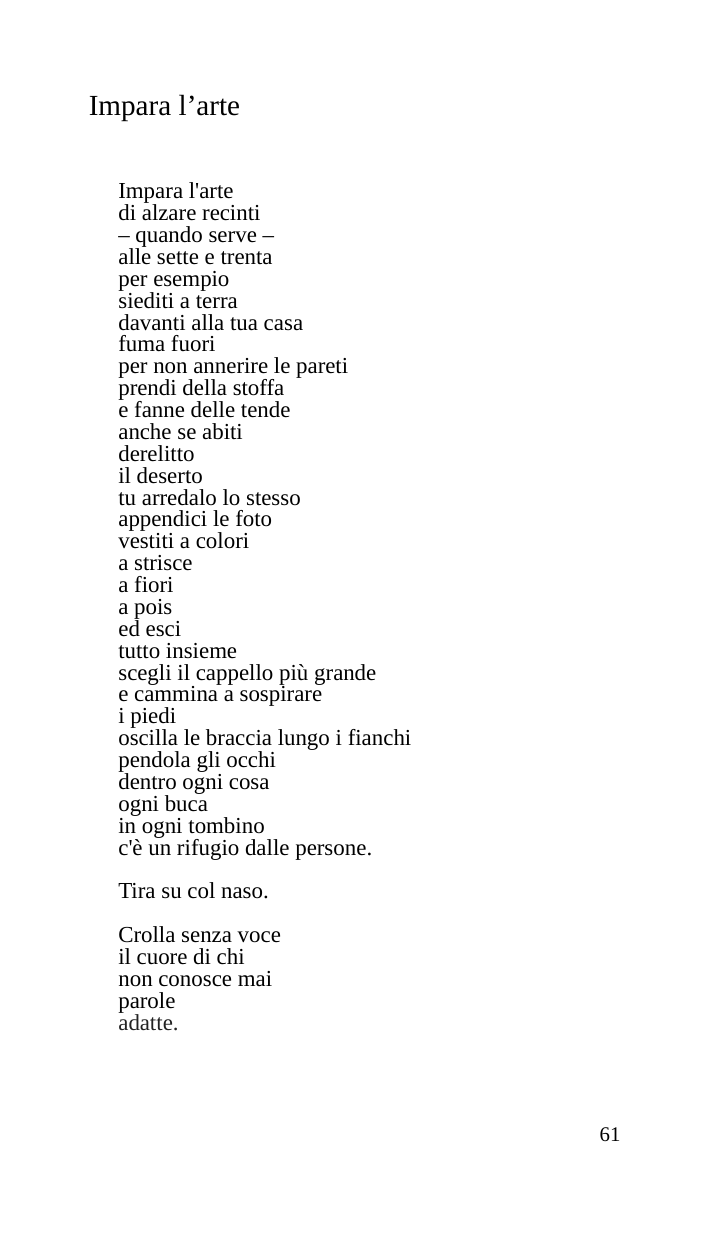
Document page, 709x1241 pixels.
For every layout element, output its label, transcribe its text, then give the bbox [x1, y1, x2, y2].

text il deserto [88, 466, 620, 487]
text ogni buca [88, 794, 620, 816]
text per esempio [88, 269, 620, 291]
text e cammina a sospirare [88, 684, 620, 706]
text vestiti a colori [88, 531, 620, 553]
text Impara l’arte [88, 88, 620, 122]
text prendi della stoffa [88, 378, 620, 400]
text non conosce mai [88, 969, 620, 991]
text di alzare recinti [88, 203, 620, 225]
text ‒ quando serve ‒ [88, 225, 620, 247]
text parole [88, 991, 620, 1012]
text tu arredalo lo stesso [88, 487, 620, 509]
text dentro ogni cosa [88, 772, 620, 794]
text in ogni tombino [88, 816, 620, 837]
text Tira su col naso. [88, 881, 620, 903]
text alle sette e trenta [88, 247, 620, 269]
text a pois [88, 597, 620, 619]
text e fanne delle tende [88, 400, 620, 422]
text appendici le foto [88, 509, 620, 531]
text a strisce [88, 553, 620, 575]
text pendola gli occhi [88, 750, 620, 772]
text tutto insieme [88, 641, 620, 662]
text davanti alla tua casa [88, 312, 620, 334]
text fuma fuori [88, 334, 620, 356]
text derelitto [88, 444, 620, 466]
text Crolla senza voce [88, 925, 620, 947]
text i piedi [88, 706, 620, 728]
text Impara l'arte [88, 181, 620, 203]
text ed esci [88, 619, 620, 641]
text anche se abiti [88, 422, 620, 444]
text adatte. [118, 1012, 620, 1034]
text siediti a terra [88, 291, 620, 312]
text a fiori [88, 575, 620, 597]
text il cuore di chi [88, 947, 620, 969]
text oscilla le braccia lungo i fianchi [88, 728, 620, 750]
text per non annerire le pareti [88, 356, 620, 378]
text scegli il cappello più grande [88, 662, 620, 684]
text c'è un rifugio dalle persone. [88, 837, 620, 859]
